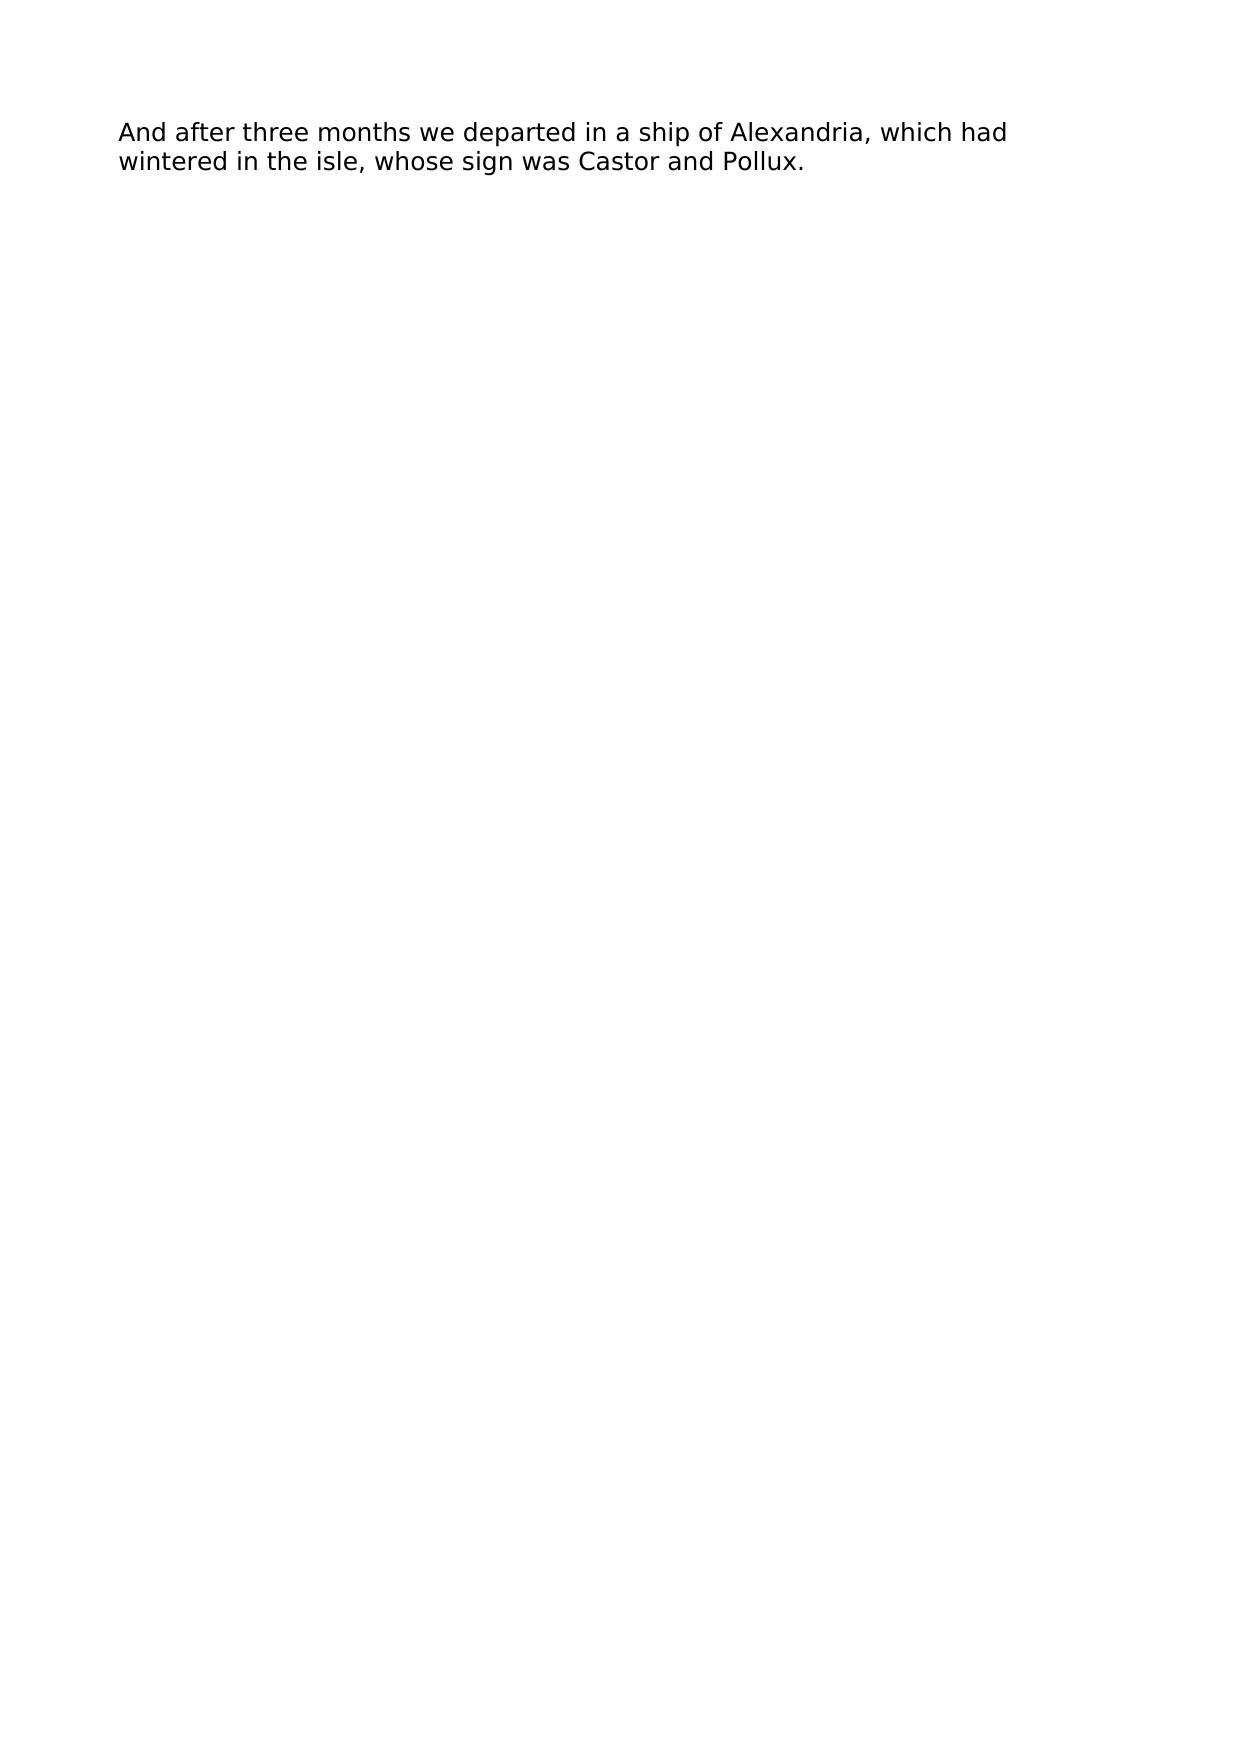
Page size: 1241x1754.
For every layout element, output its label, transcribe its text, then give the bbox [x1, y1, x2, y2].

text And after three months we departed in a ship of Alexandria, which had wintered in the isle, whose sign was Castor and Pollux. [118, 118, 1122, 176]
